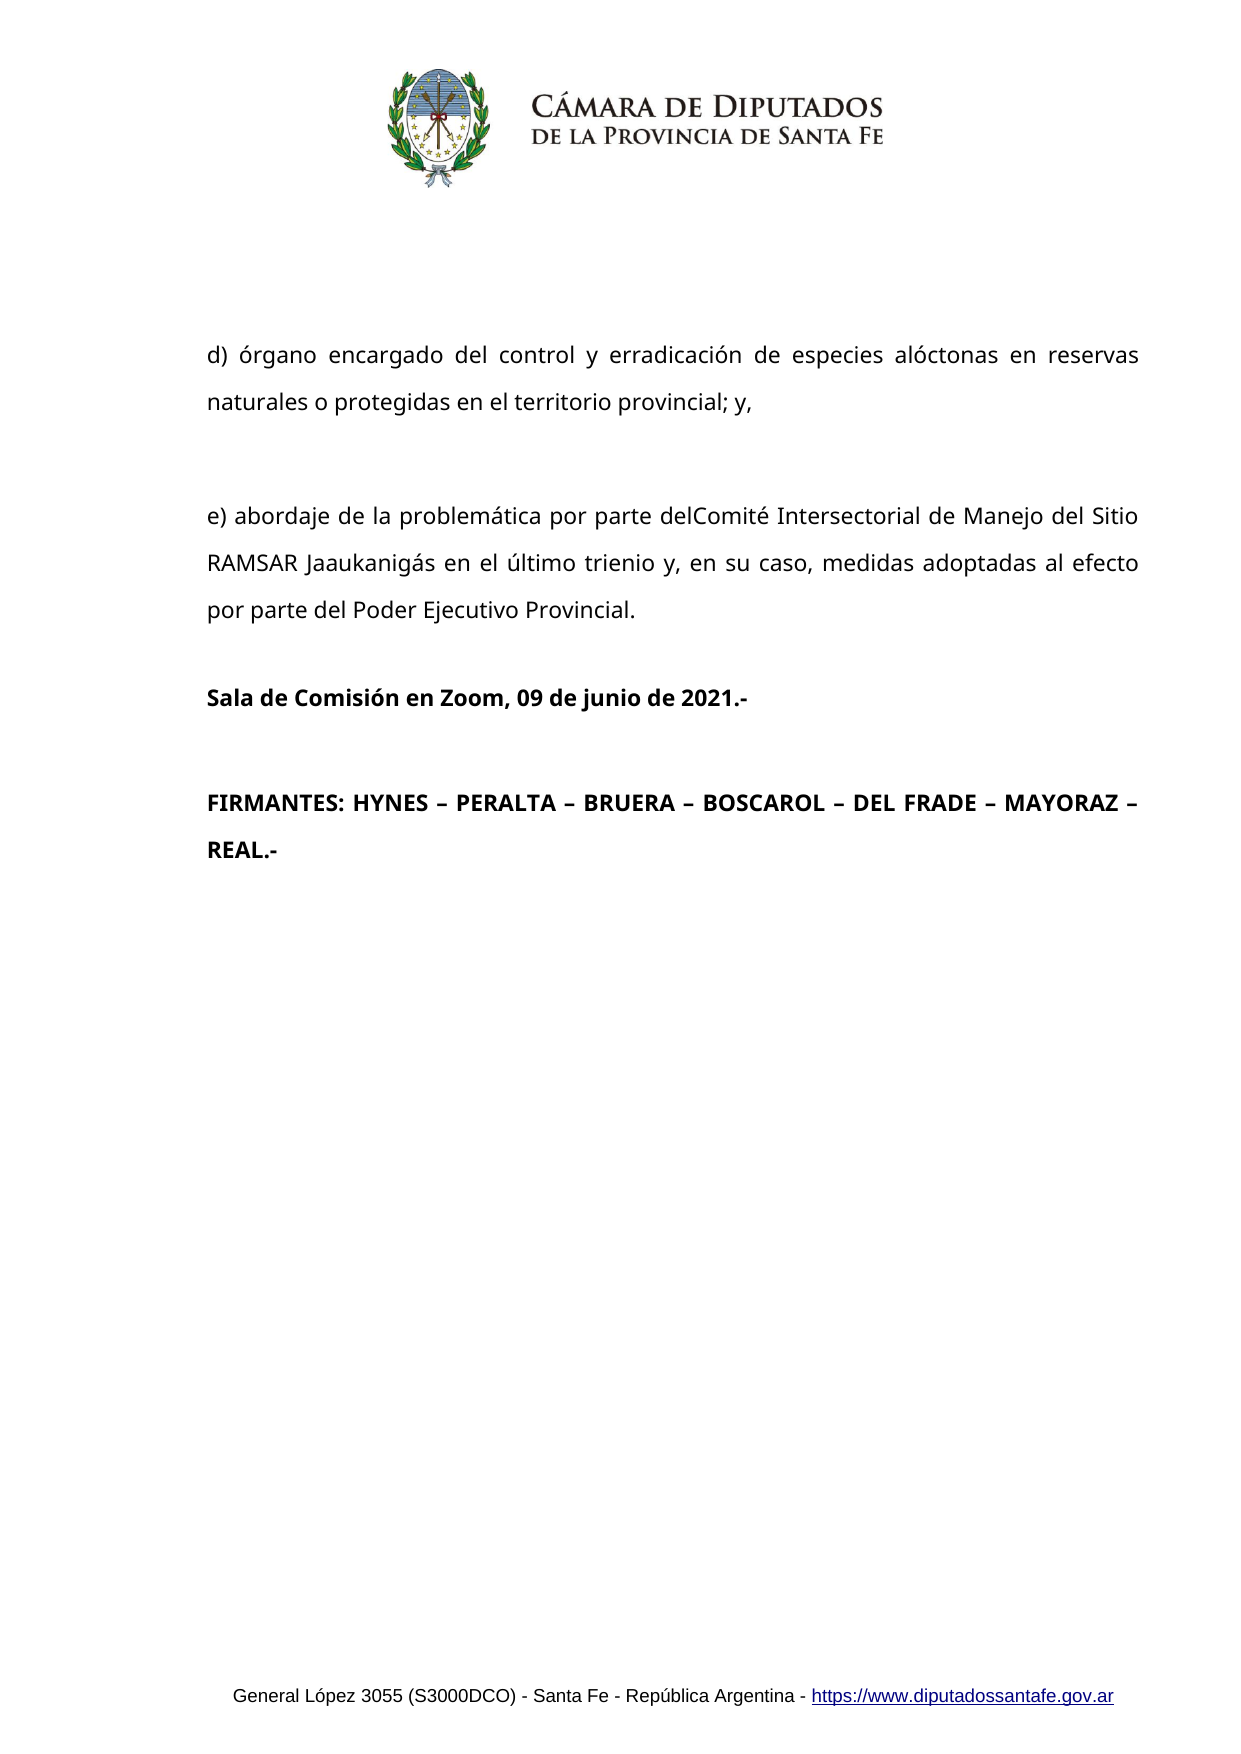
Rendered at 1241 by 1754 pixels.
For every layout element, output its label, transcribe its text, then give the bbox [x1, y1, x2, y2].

text FIRMANTES: HYNES – PERALTA – BRUERA – BOSCAROL – DEL FRADE – MAYORAZ – REAL.- [207, 787, 1140, 866]
text d) órgano encargado del control y erradicación de especies alóctonas en reservas naturales o protegidas en el territorio provincial; y, [207, 339, 1140, 417]
picture [387, 69, 883, 192]
text e) abordaje de la problemática por parte delComité Intersectorial de Manejo del Sitio RAMSAR Jaaukanigás en el último trienio y, en su caso, medidas adoptadas al efecto por parte del Poder Ejecutivo Provincial. [207, 500, 1140, 625]
text Sala de Comisión en Zoom, 09 de junio de 2021.- [207, 682, 1140, 713]
